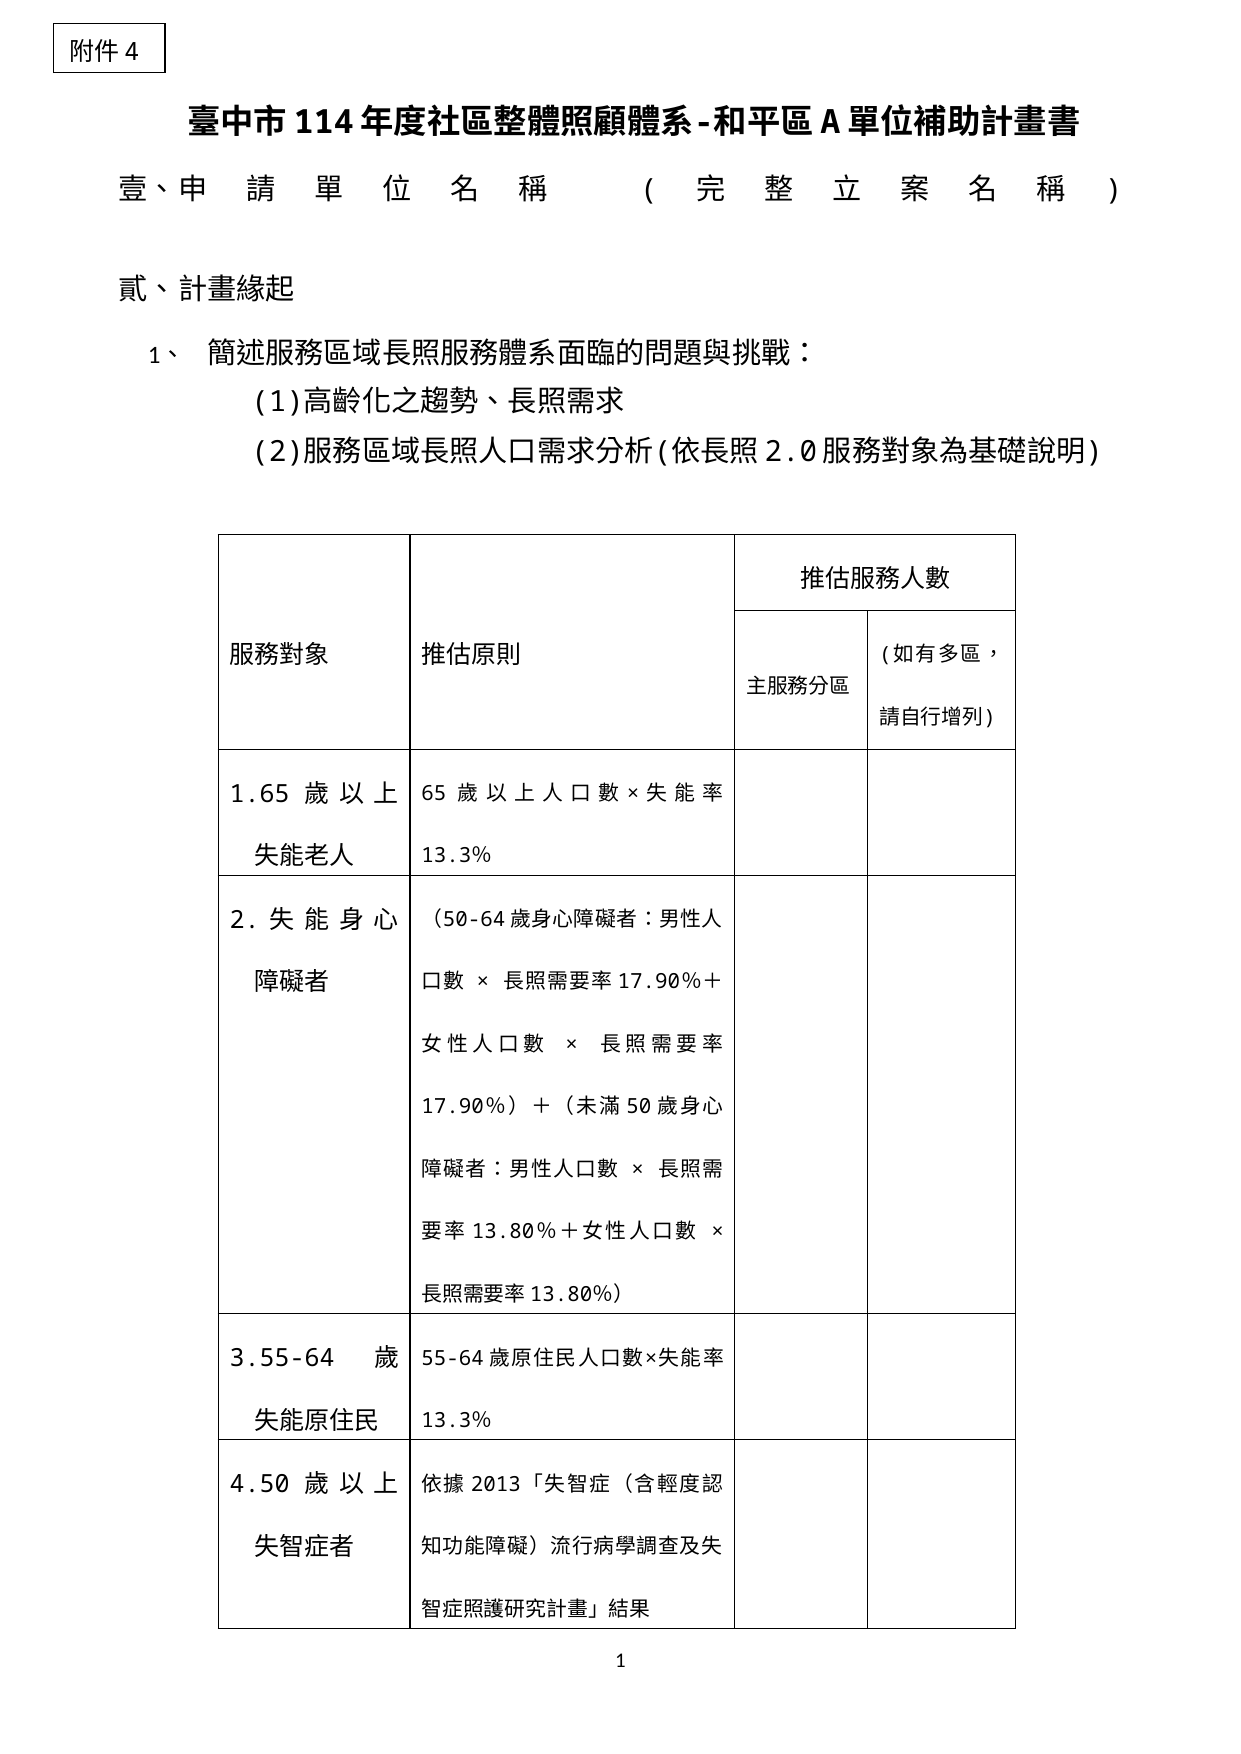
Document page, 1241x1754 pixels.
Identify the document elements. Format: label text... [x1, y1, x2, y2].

text 附件4 [69, 32, 149, 64]
table_cell 3.55-64歲 失能原住民 [219, 1314, 409, 1439]
table_cell [868, 750, 1015, 875]
list 服務區域長照人口需求分析(依長照2.0服務對象為基礎說明) [251, 422, 1122, 472]
table_cell [735, 876, 867, 1313]
list 高齡化之趨勢、長照需求 [251, 372, 1122, 422]
table_cell (如有多區，請自行增列) [868, 611, 1015, 749]
table_cell 4.50歲以上 失智症者 [219, 1440, 409, 1628]
table_cell 2.失能身心 障礙者 [219, 876, 409, 1313]
table_header 推估服務人數 [735, 535, 1015, 610]
text [54, 24, 164, 72]
table_cell [735, 750, 867, 875]
table_cell 依據2013「失智症（含輕度認知功能障礙）流行病學調查及失智症照護研究計畫」結果 [411, 1440, 734, 1628]
table_cell [868, 1440, 1015, 1628]
table_cell [868, 1314, 1015, 1439]
table_cell （50-64歲身心障礙者：男性人口數 × 長照需要率17.90％＋女性人口數 × 長照需要率17.90％）＋（未滿50歲身心障礙者：男性人口數 × 長照需要率13.80％＋女性人口數 × 長照需要率13.80％） [411, 876, 734, 1313]
table_cell [735, 1440, 867, 1628]
table_cell 65歲以上人口數×失能率13.3％ [411, 750, 734, 875]
table_header 推估原則 [411, 535, 734, 749]
list 簡述服務區域長照服務體系面臨的問題與挑戰： [148, 309, 1122, 372]
table_cell 55-64歲原住民人口數×失能率13.3％ [411, 1314, 734, 1439]
table_cell [735, 1314, 867, 1439]
table_cell [868, 876, 1015, 1313]
table_cell 主服務分區 [735, 611, 867, 749]
table_header 服務對象 [219, 535, 409, 749]
list 計畫緣起 [118, 259, 1122, 309]
text 臺中市114年度社區整體照顧體系-和平區A單位補助計畫書 [118, 78, 1122, 140]
list 申請單位名稱 (完整立案名稱) [118, 159, 1122, 259]
table_cell 1.65歲以上 失能老人 [219, 750, 409, 875]
